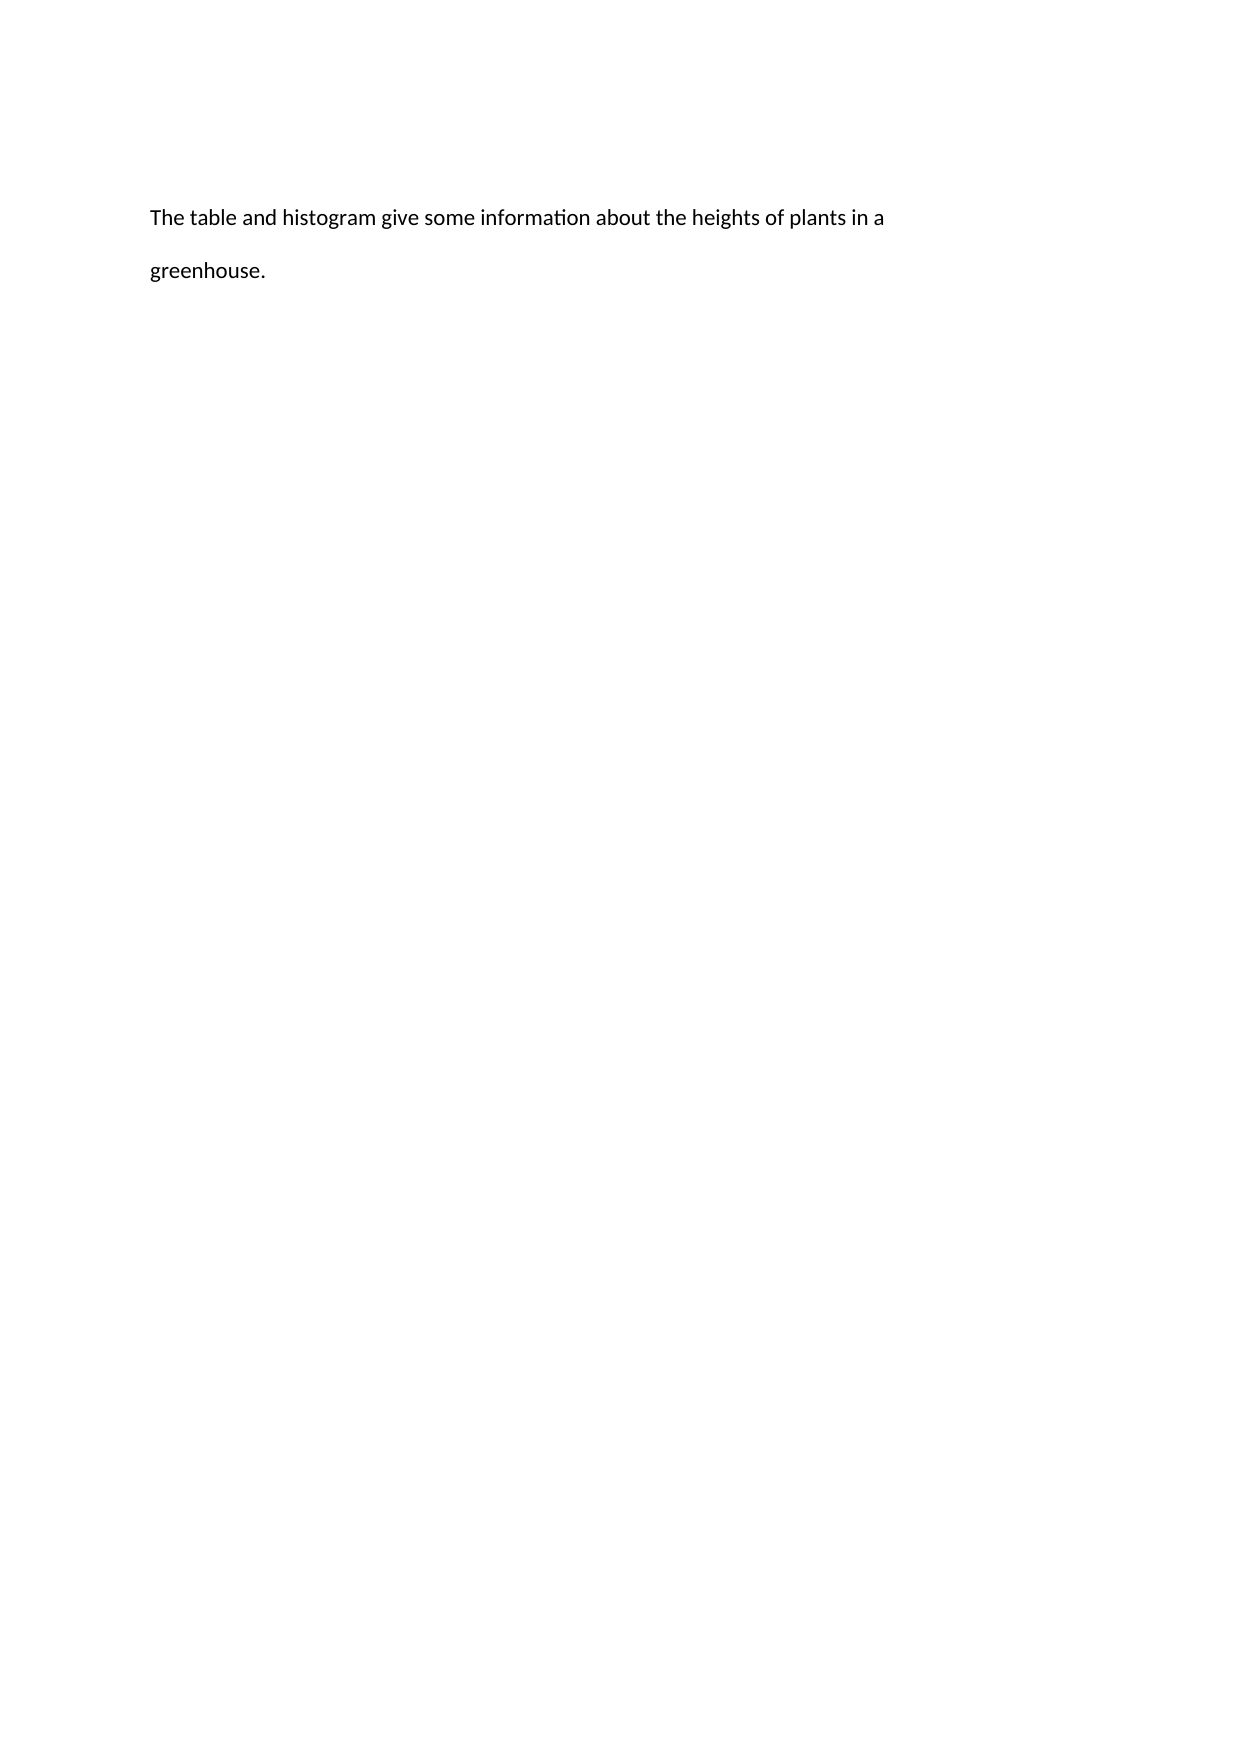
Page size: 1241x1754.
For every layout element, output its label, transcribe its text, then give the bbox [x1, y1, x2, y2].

text greenhouse. [150, 256, 1090, 284]
text The table and histogram give some information about the heights of plants in a [150, 203, 1090, 231]
